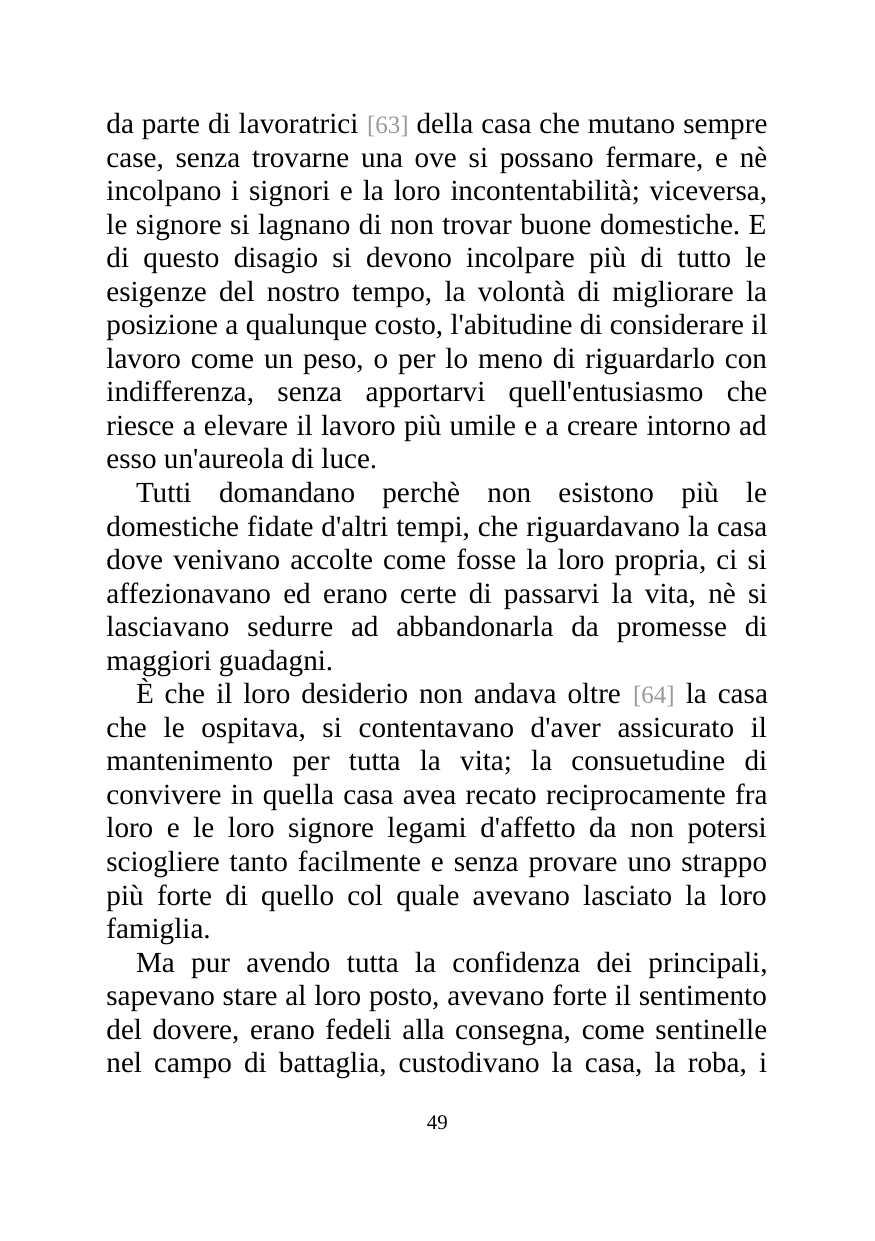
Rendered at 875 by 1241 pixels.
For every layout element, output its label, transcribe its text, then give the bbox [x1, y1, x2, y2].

text Ma pur avendo tutta la confidenza dei principali, sapevano stare al loro posto, avevano forte il sentimento del dovere, erano fedeli alla consegna, come sentinelle nel campo di battaglia, custodivano la casa, la roba, i [106, 945, 768, 1079]
text È che il loro desiderio non andava oltre [64] la casa che le ospitava, si contentavano d'aver assicurato il mantenimento per tutta la vita; la consuetudine di convivere in quella casa avea recato reciprocamente fra loro e le loro signore legami d'affetto da non potersi sciogliere tanto facilmente e senza provare uno strappo più forte di quello col quale avevano lasciato la loro famiglia. [106, 676, 768, 945]
text da parte di lavoratrici [63] della casa che mutano sempre case, senza trovarne una ove si possano fermare, e nè incolpano i signori e la loro incontentabilità; viceversa, le signore si lagnano di non trovar buone domestiche. E di questo disagio si devono incolpare più di tutto le esigenze del nostro tempo, la volontà di migliorare la posizione a qualunque costo, l'abitudine di considerare il lavoro come un peso, o per lo meno di riguardarlo con indifferenza, senza apportarvi quell'entusiasmo che riesce a elevare il lavoro più umile e a creare intorno ad esso un'aureola di luce. [106, 106, 768, 475]
text Tutti domandano perchè non esistono più le domestiche fidate d'altri tempi, che riguardavano la casa dove venivano accolte come fosse la loro propria, ci si affezionavano ed erano certe di passarvi la vita, nè si lasciavano sedurre ad abbandonarla da promesse di maggiori guadagni. [106, 475, 768, 676]
